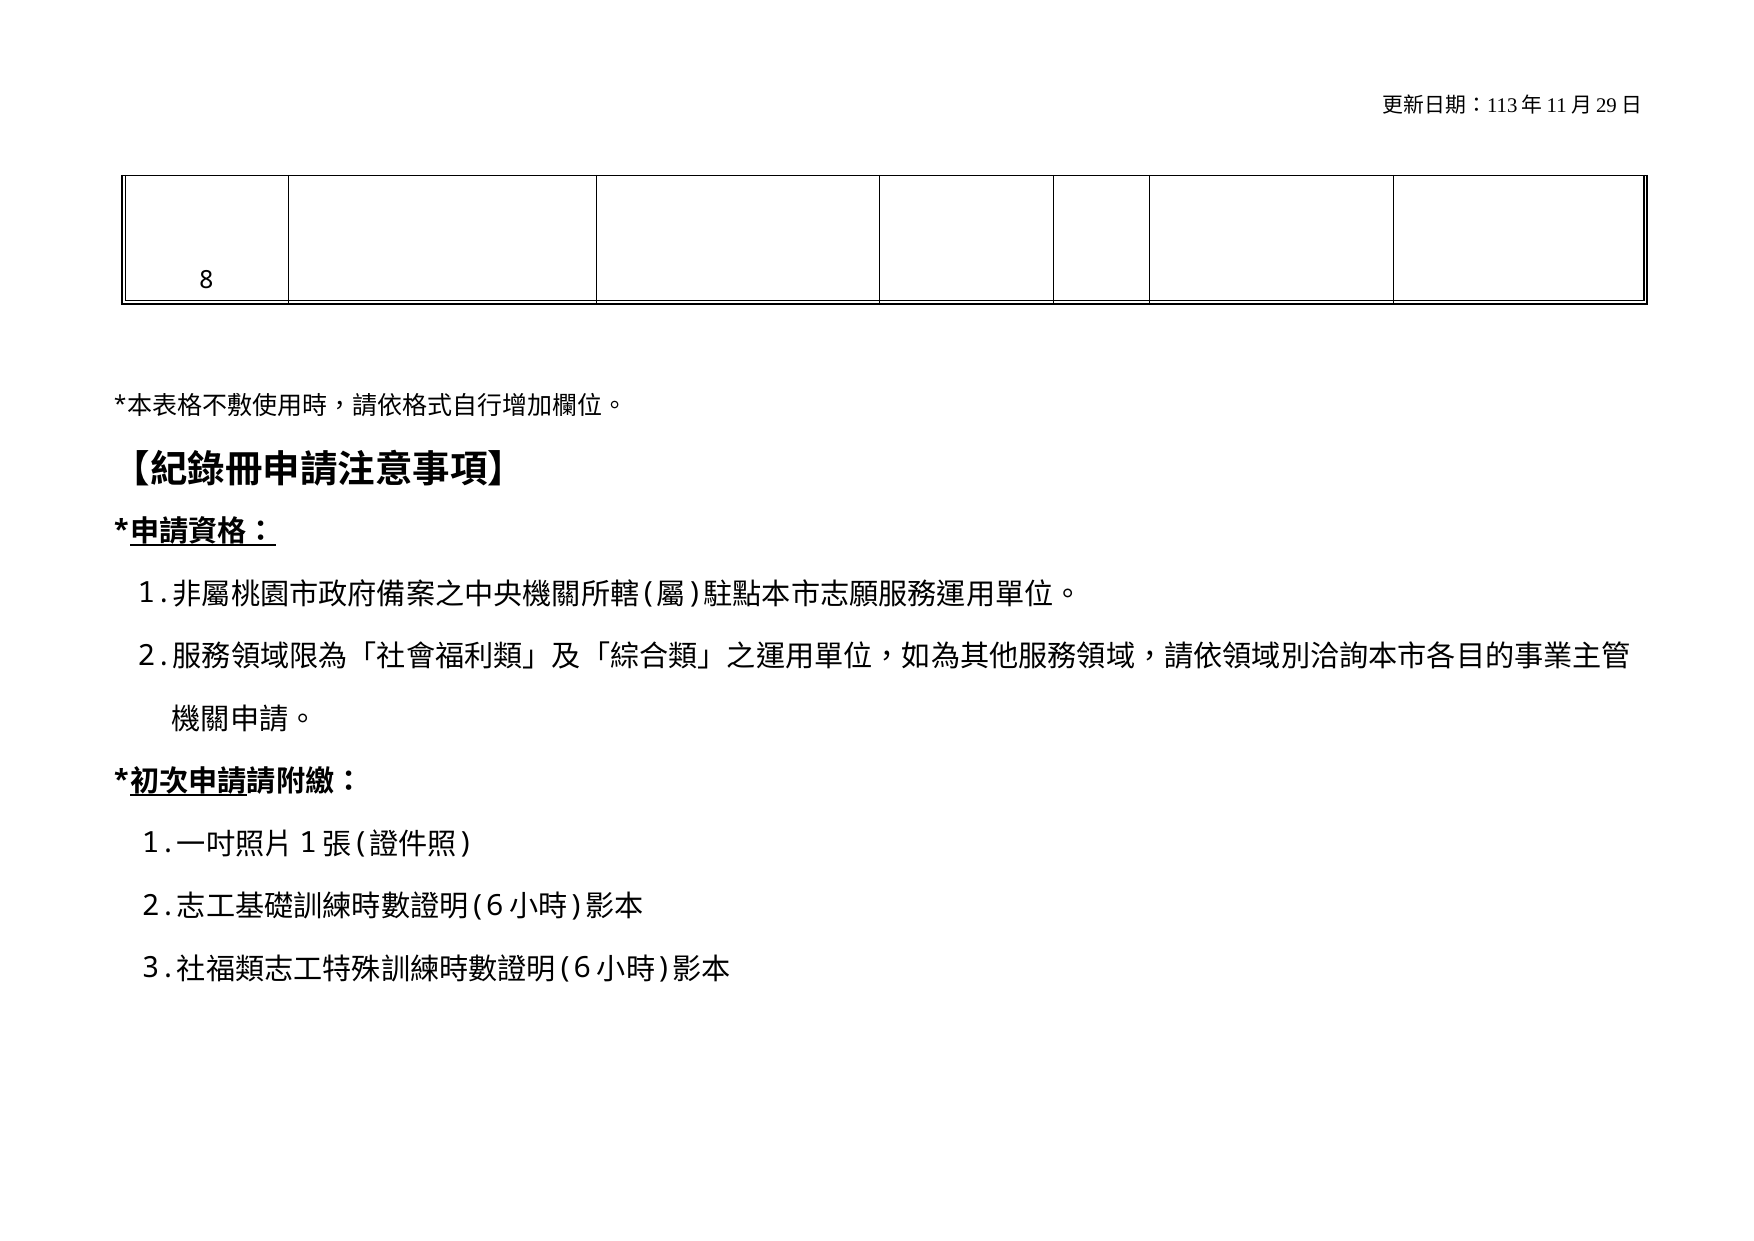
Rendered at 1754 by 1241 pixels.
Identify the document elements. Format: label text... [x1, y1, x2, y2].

table_cell [1394, 176, 1643, 300]
text *初次申請請附繳： 1.一吋照片1張(證件照) 2.志工基礎訓練時數證明(6小時)影本 3.社福類志工特殊訓練時數證明(6小時)影本 [112, 737, 1641, 987]
table_cell [880, 176, 1053, 300]
table_cell [1150, 176, 1393, 300]
text *本表格不敷使用時，請依格式自行增加欄位。 [112, 362, 1641, 425]
text *申請資格： [112, 487, 1641, 550]
text 【紀錄冊申請注意事項】 [112, 425, 1641, 487]
text 2.服務領域限為「社會福利類」及「綜合類」之運用單位，如為其他服務領域，請依領域別洽詢本市各目的事業主管機關申請。 [137, 612, 1641, 737]
table_cell [597, 176, 879, 300]
table_cell [289, 176, 596, 300]
text 1.非屬桃園市政府備案之中央機關所轄(屬)駐點本市志願服務運用單位。 [137, 550, 1641, 612]
table_cell [1054, 176, 1149, 300]
table_cell 8 [126, 176, 288, 300]
